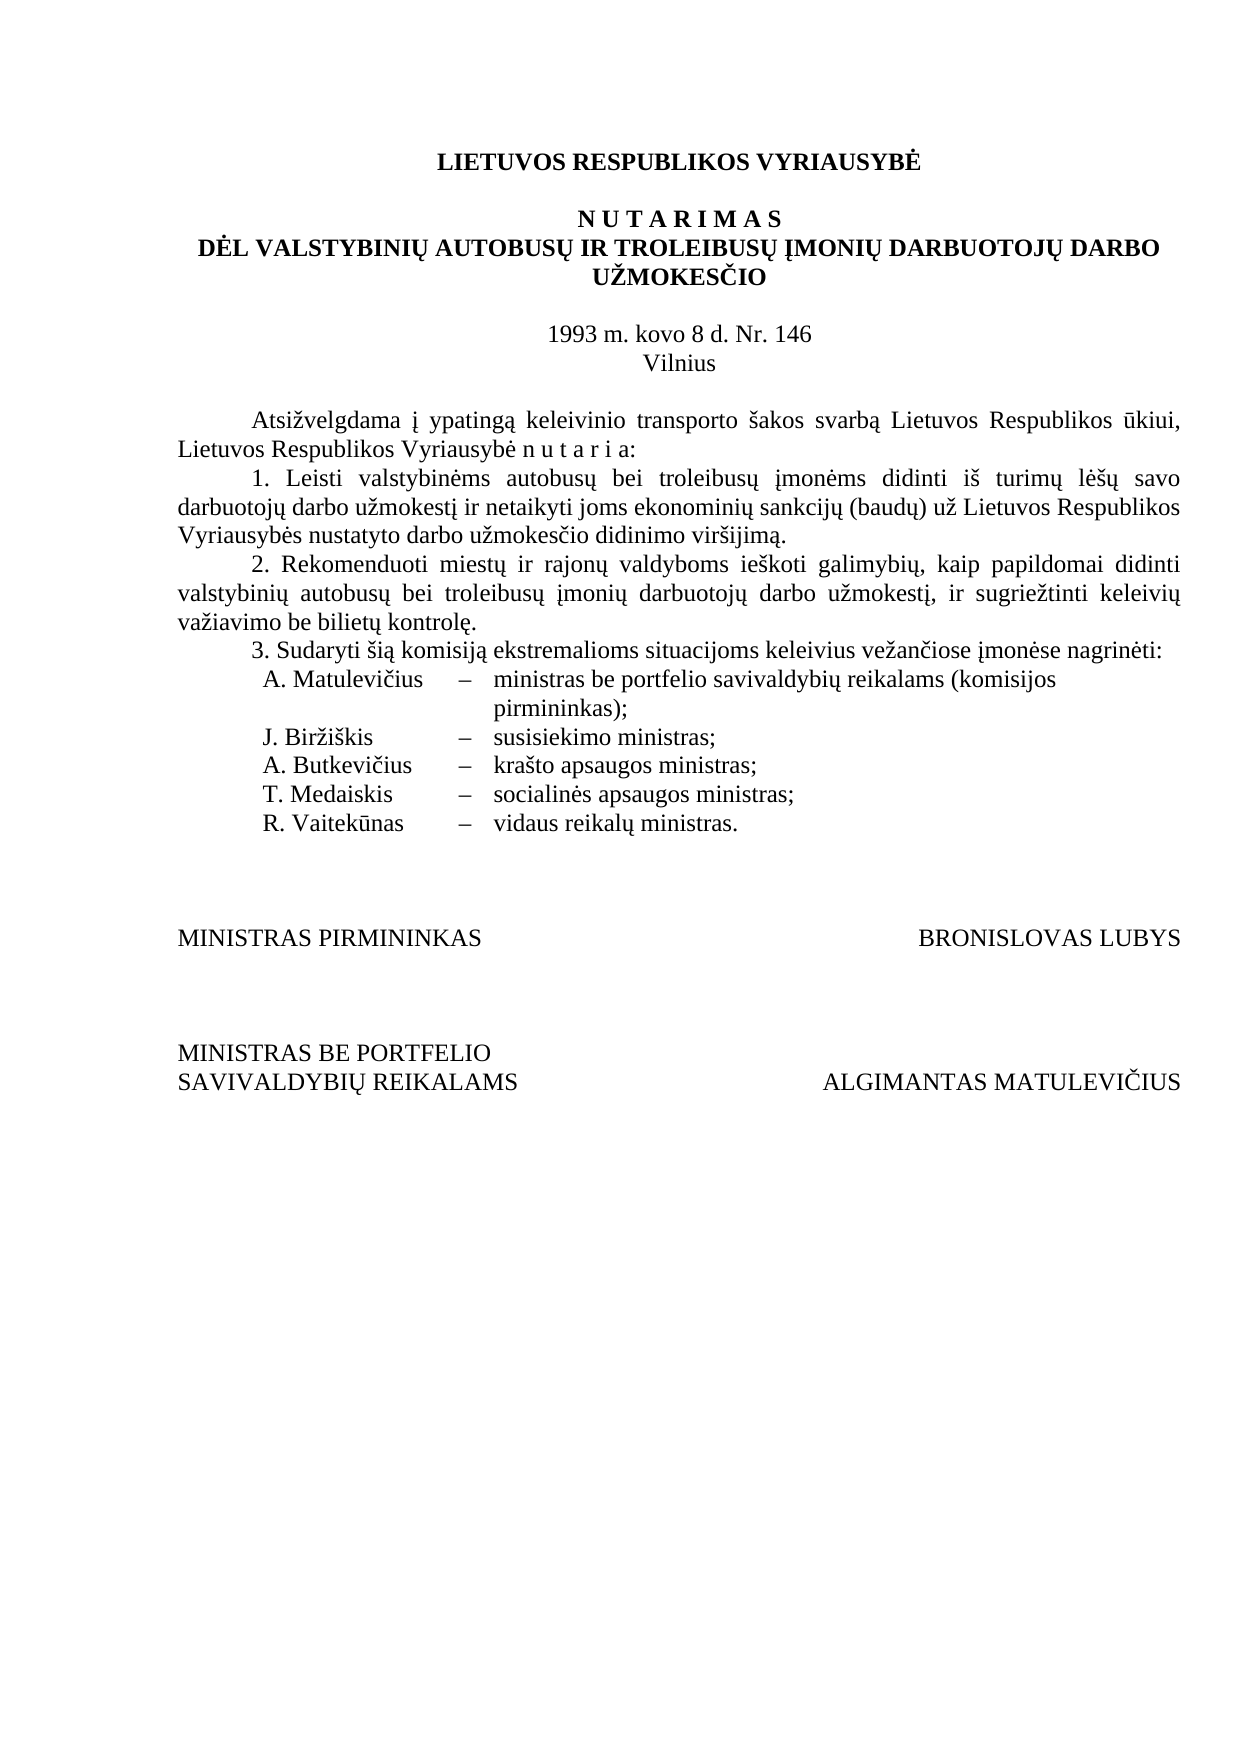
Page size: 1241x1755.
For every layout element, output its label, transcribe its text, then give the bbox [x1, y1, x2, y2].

text SAVIVALDYBIŲ REIKALAMS ALGIMANTAS MATULEVIČIUS [177, 1067, 1181, 1096]
text Atsižvelgdama į ypatingą keleivinio transporto šakos svarbą Lietuvos Respublikos ūkiui, Lietuvos Respublikos Vyriausybė nutaria: [177, 406, 1181, 463]
table_header A. Matulevičius [177, 664, 447, 722]
text 2. Rekomenduoti miestų ir rajonų valdyboms ieškoti galimybių, kaip papildomai didinti valstybinių autobusų bei troleibusų įmonių darbuotojų darbo užmokestį, ir sugriežtinti keleivių važiavimo be bilietų kontrolę. [177, 549, 1181, 636]
table_cell socialinės apsaugos ministras; [482, 779, 1188, 808]
table_cell R. Vaitekūnas [177, 808, 447, 837]
table_cell – [447, 751, 482, 779]
table_cell – [447, 722, 482, 751]
text N U T A R I M A S [177, 204, 1181, 233]
table_cell J. Biržiškis [177, 722, 447, 751]
text 3. Sudaryti šią komisiją ekstremalioms situacijoms keleivius vežančiose įmonėse nagrinėti: [177, 636, 1181, 664]
table_cell susisiekimo ministras; [482, 722, 1188, 751]
text MINISTRAS PIRMININKAS BRONISLOVAS LUBYS [177, 923, 1181, 952]
table_cell krašto apsaugos ministras; [482, 751, 1188, 779]
text Vilnius [177, 348, 1181, 377]
text LIETUVOS RESPUBLIKOS VYRIAUSYBĖ [177, 147, 1181, 176]
text MINISTRAS BE PORTFELIO [177, 1038, 1181, 1067]
table_cell – [447, 808, 482, 837]
text 1993 m. kovo 8 d. Nr. 146 [177, 319, 1181, 348]
text 1. Leisti valstybinėms autobusų bei troleibusų įmonėms didinti iš turimų lėšų savo darbuotojų darbo užmokestį ir netaikyti joms ekonominių sankcijų (baudų) už Lietuvos Respublikos Vyriausybės nustatyto darbo užmokesčio didinimo viršijimą. [177, 463, 1181, 549]
text DĖL VALSTYBINIŲ AUTOBUSŲ IR TROLEIBUSŲ ĮMONIŲ DARBUOTOJŲ DARBO UŽMOKESČIO [177, 233, 1181, 291]
table_cell – [447, 779, 482, 808]
table_header ministras be portfelio savivaldybių reikalams (komisijos pirmininkas); [482, 664, 1188, 722]
table_cell T. Medaiskis [177, 779, 447, 808]
table_header – [447, 664, 482, 722]
table_cell vidaus reikalų ministras. [482, 808, 1188, 837]
table_cell A. Butkevičius [177, 751, 447, 779]
